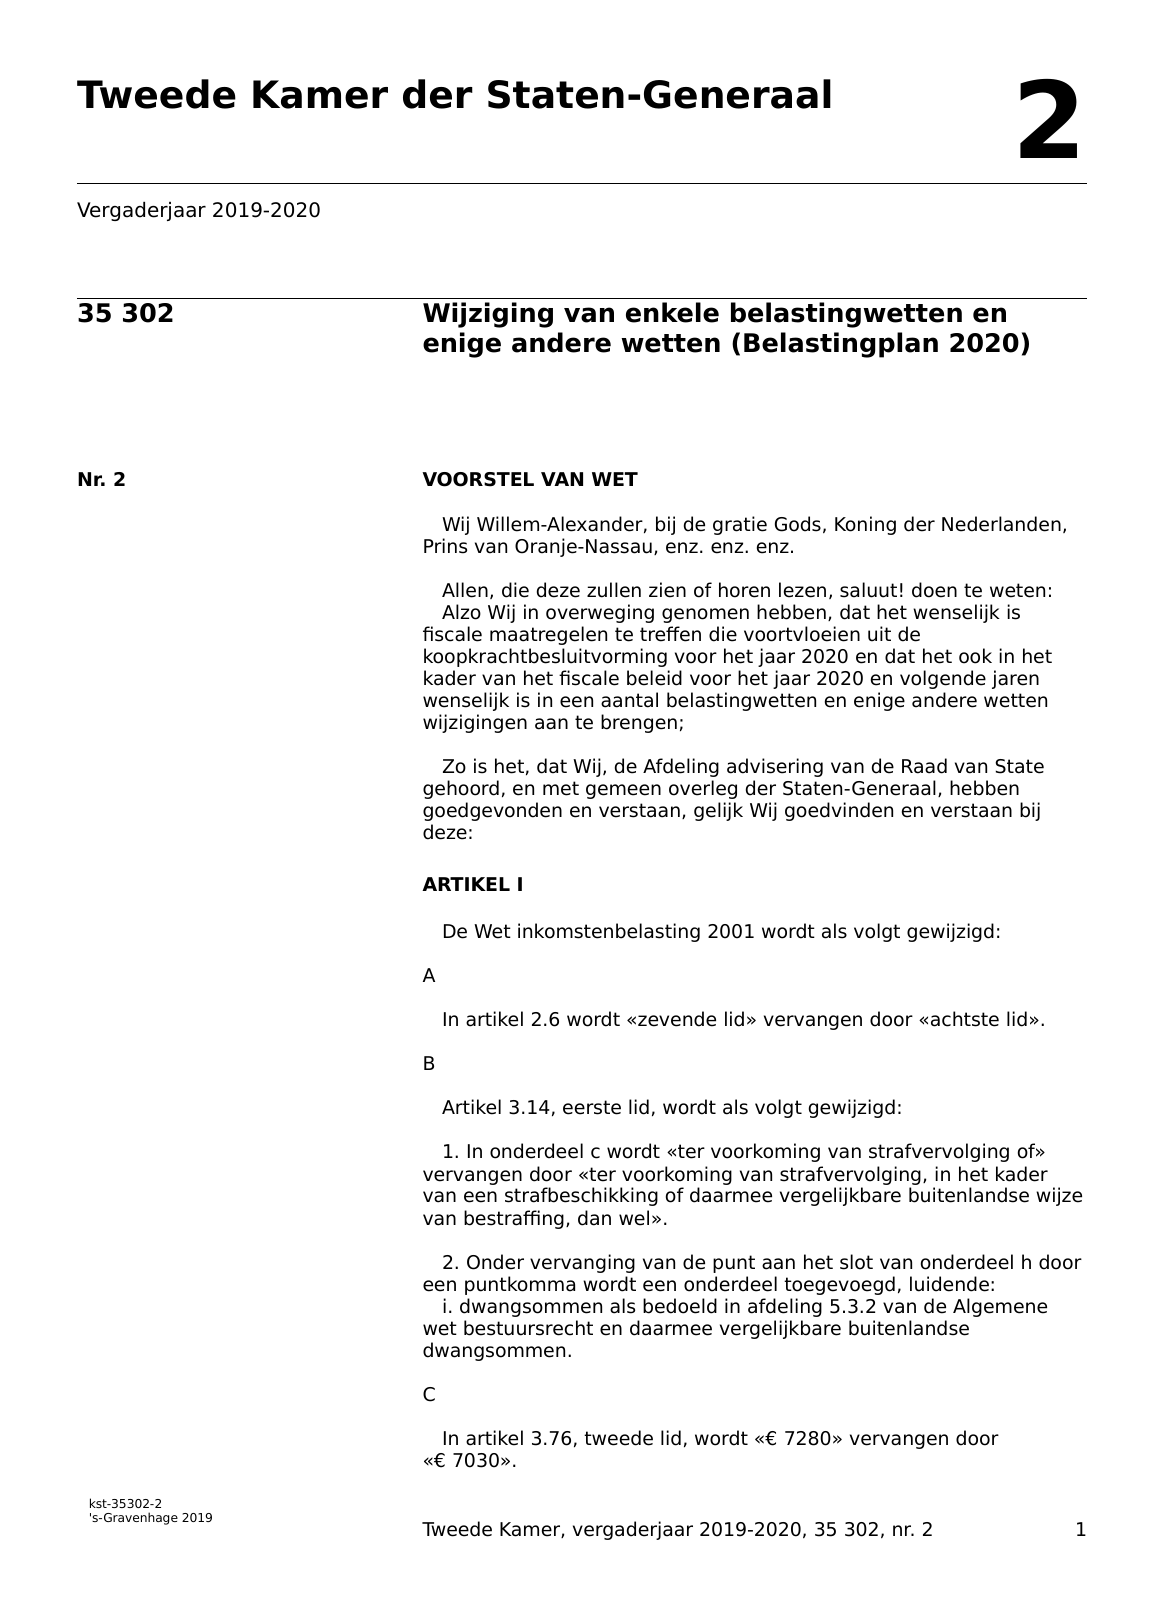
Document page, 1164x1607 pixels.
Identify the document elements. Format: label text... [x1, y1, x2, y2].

table_cell Vergaderjaar 2019-2020 [77, 184, 1087, 298]
subtitle ARTIKEL I [422, 874, 1087, 896]
text Allen, die deze zullen zien of horen lezen, saluut! doen te weten: [422, 580, 1087, 602]
text Zo is het, dat Wij, de Afdeling advisering van de Raad van State gehoord, en met gemeen overleg der Staten-Generaal, hebben goedgevonden en verstaan, gelijk Wij goedvinden en verstaan bij deze: [422, 756, 1087, 844]
text C [422, 1384, 1087, 1406]
text B [422, 1053, 1087, 1075]
text De Wet inkomstenbelasting 2001 wordt als volgt gewijzigd: [422, 921, 1087, 943]
text i. dwangsommen als bedoeld in afdeling 5.3.2 van de Algemene wet bestuursrecht en daarmee vergelijkbare buitenlandse dwangsommen. [422, 1296, 1087, 1361]
subtitle Nr. 2 VOORSTEL VAN WET [77, 469, 1087, 491]
text A [422, 965, 1087, 987]
text 2. Onder vervanging van de punt aan het slot van onderdeel h door een puntkomma wordt een onderdeel toegevoegd, luidende: [422, 1252, 1087, 1296]
text In artikel 2.6 wordt «zevende lid» vervangen door «achtste lid». [422, 1009, 1087, 1031]
text 1. In onderdeel c wordt «ter voorkoming van strafvervolging of» vervangen door «ter voorkoming van strafvervolging, in het kader van een strafbeschikking of daarmee vergelijkbare buitenlandse wijze van bestraffing, dan wel». [422, 1141, 1087, 1229]
text Artikel 3.14, eerste lid, wordt als volgt gewijzigd: [422, 1097, 1087, 1119]
text Alzo Wij in overweging genomen hebben, dat het wenselijk is fiscale maatregelen te treffen die voortvloeien uit de koopkrachtbesluitvorming voor het jaar 2020 en dat het ook in het kader van het fiscale beleid voor het jaar 2020 en volgende jaren wenselijk is in een aantal belastingwetten en enige andere wetten wijzigingen aan te brengen; [422, 602, 1087, 733]
text Wij Willem-Alexander, bij de gratie Gods, Koning der Nederlanden, Prins van Oranje-Nassau, enz. enz. enz. [422, 513, 1087, 557]
text In artikel 3.76, tweede lid, wordt «€ 7280» vervangen door «€ 7030». [422, 1428, 1087, 1472]
table_header Tweede Kamer der Staten-Generaal [77, 59, 886, 183]
text 's-Gravenhage 2019 [88, 1511, 323, 1525]
text kst-35302-2 [88, 1497, 323, 1511]
subtitle 35 302 Wijziging van enkele belastingwetten en enige andere wetten (Belastingplan 2020) [77, 299, 1087, 358]
table_header 2 [886, 59, 1087, 183]
